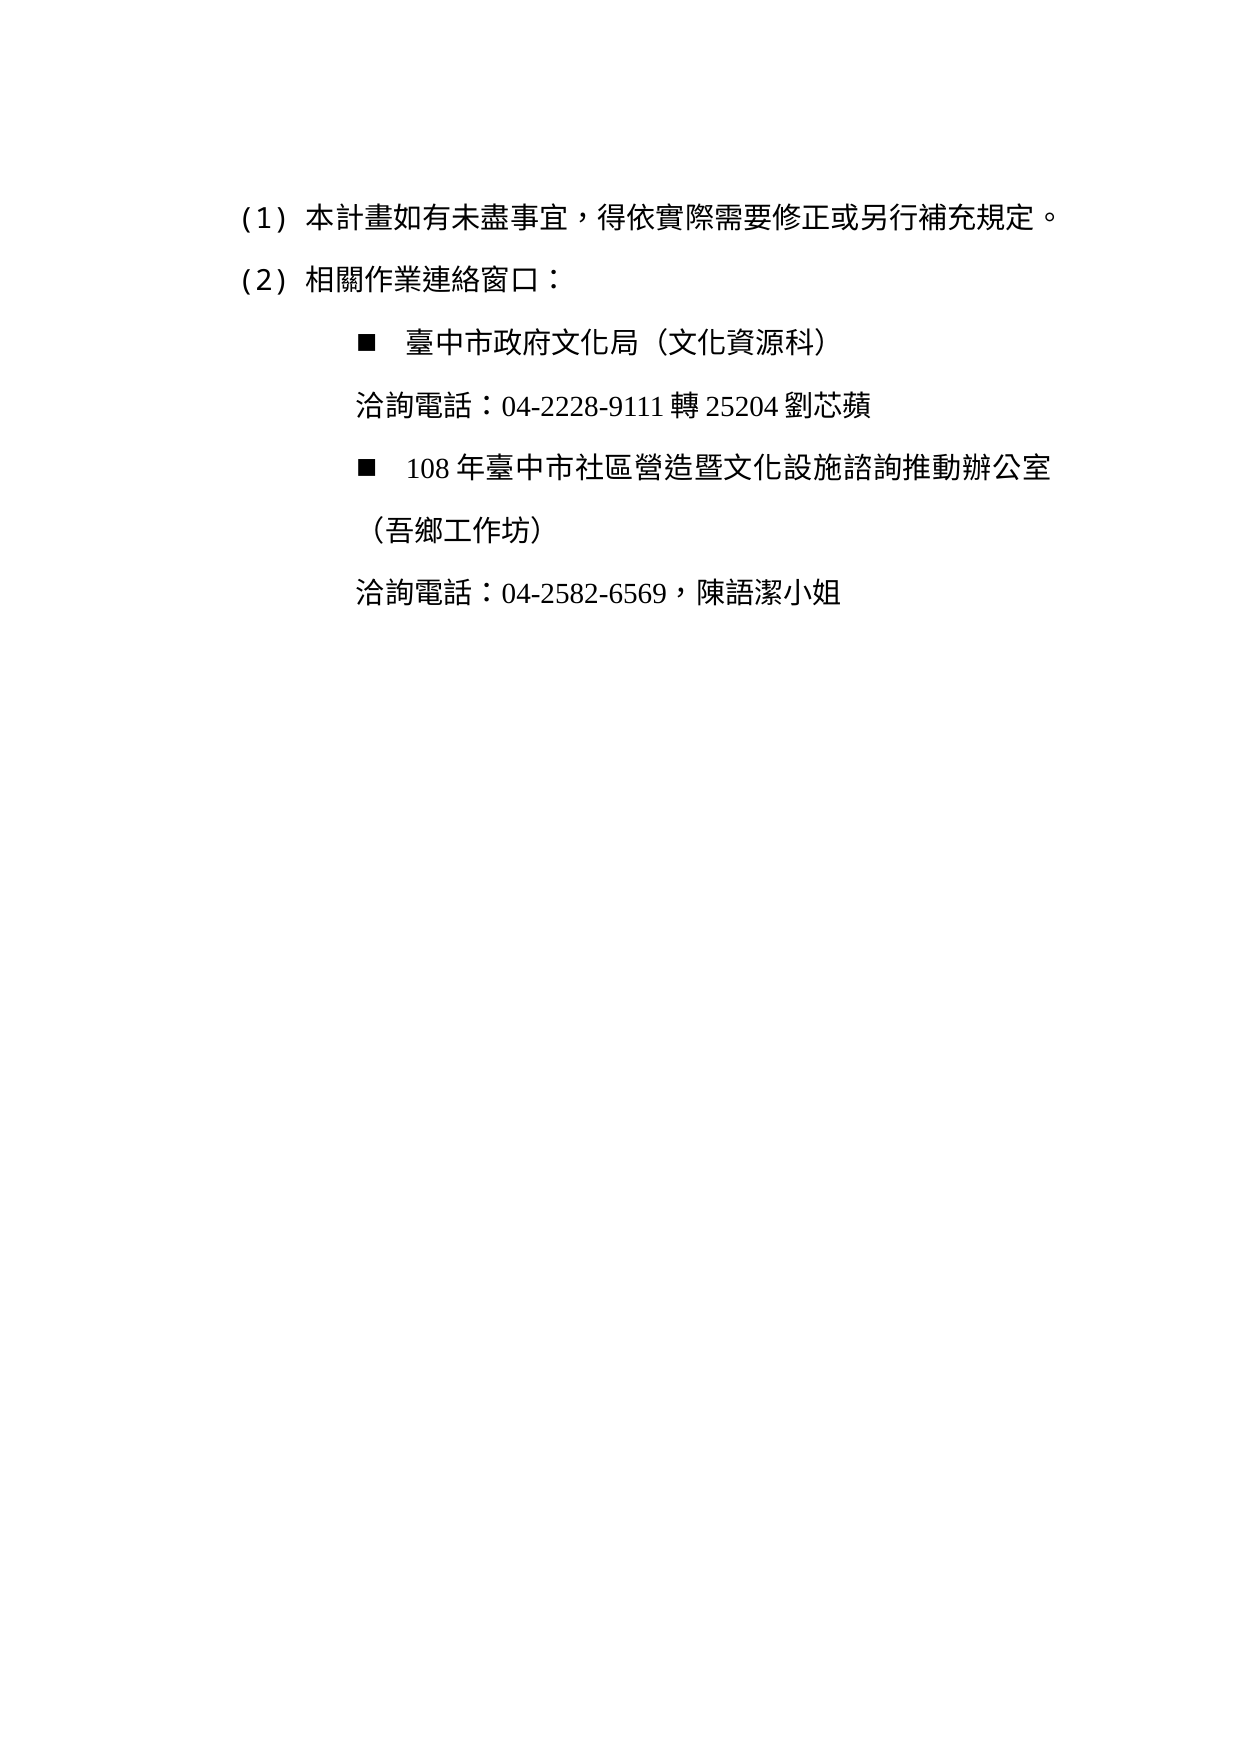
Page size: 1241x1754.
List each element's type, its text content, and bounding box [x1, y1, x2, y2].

text 洽詢電話：04-2228-9111轉25204劉芯蘋 [356, 362, 1053, 424]
list 本計畫如有未盡事宜，得依實際需要修正或另行補充規定。 [237, 174, 1053, 237]
list 108年臺中市社區營造暨文化設施諮詢推動辦公室（吾鄉工作坊） [356, 424, 1053, 549]
text 洽詢電話：04-2582-6569，陳語潔小姐 [356, 549, 1053, 612]
list 臺中市政府文化局（文化資源科） [356, 299, 1053, 362]
list 相關作業連絡窗口： [237, 237, 1053, 299]
